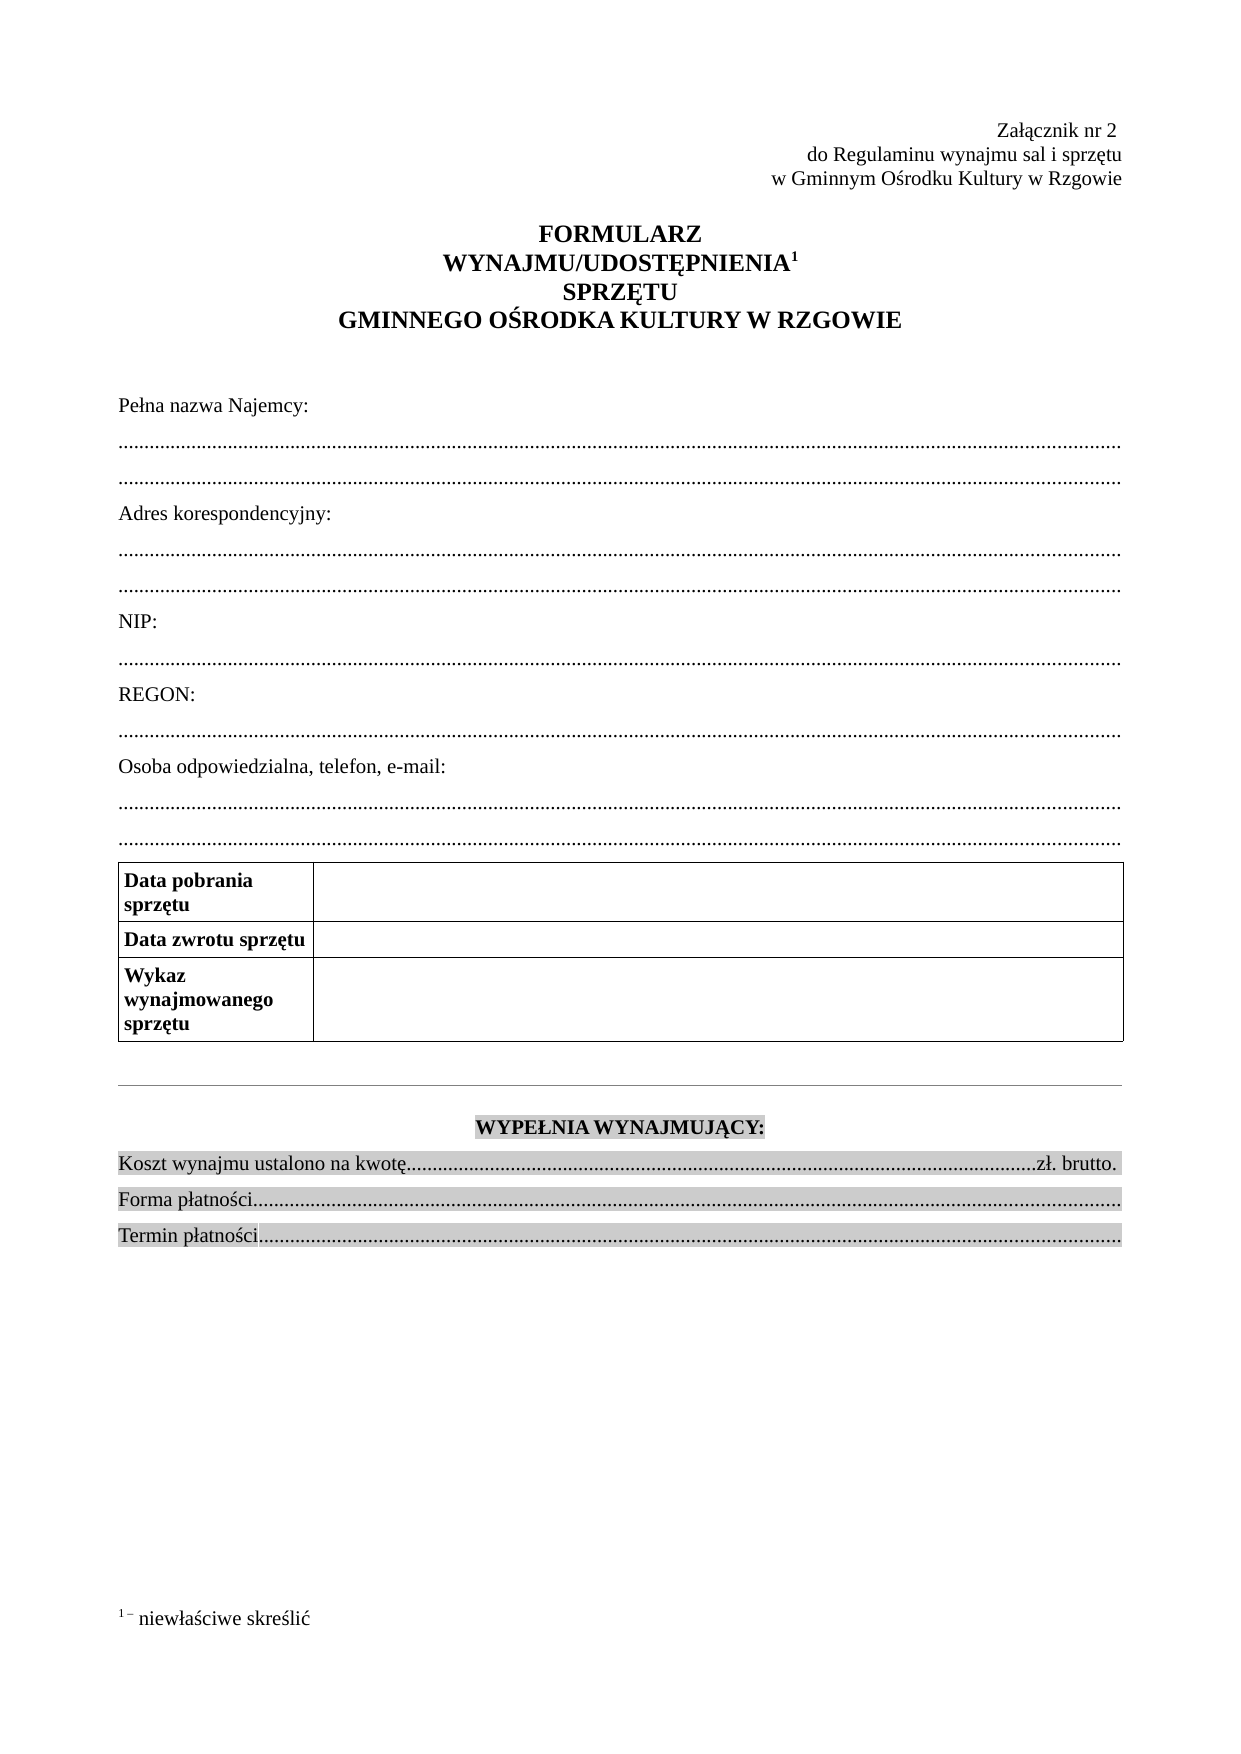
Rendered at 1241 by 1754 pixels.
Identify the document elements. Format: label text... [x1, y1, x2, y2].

text Koszt wynajmu ustalono na kwotę zł. brutto. [118, 1151, 1122, 1175]
table_cell Data zwrotu sprzętu [119, 922, 313, 957]
table_header [314, 863, 1123, 921]
text Pełna nazwa Najemcy: [118, 393, 1122, 417]
text NIP: [118, 609, 1122, 633]
table_cell Wykaz wynajmowanego sprzętu [119, 958, 313, 1041]
table_cell [314, 958, 1123, 1041]
text GMINNEGO OŚRODKA KULTURY W RZGOWIE [118, 305, 1122, 334]
text WYPEŁNIA WYNAJMUJĄCY: [118, 1114, 1122, 1139]
text REGON: [118, 681, 1122, 706]
text w Gminnym Ośrodku Kultury w Rzgowie [118, 166, 1122, 190]
text Adres korespondencyjny: [118, 501, 1122, 525]
text Załącznik nr 2 [118, 118, 1122, 142]
table_header Data pobrania sprzętu [119, 863, 313, 921]
table_cell [314, 922, 1123, 957]
text Termin płatności [118, 1223, 1122, 1247]
text SPRZĘTU [118, 277, 1122, 305]
text Osoba odpowiedzialna, telefon, e-mail: [118, 753, 1122, 778]
text Forma płatności [118, 1187, 1122, 1211]
text do Regulaminu wynajmu sal i sprzętu [118, 142, 1122, 166]
text WYNAJMU/UDOSTĘPNIENIA1 [118, 248, 1122, 277]
text FORMULARZ [118, 219, 1122, 248]
